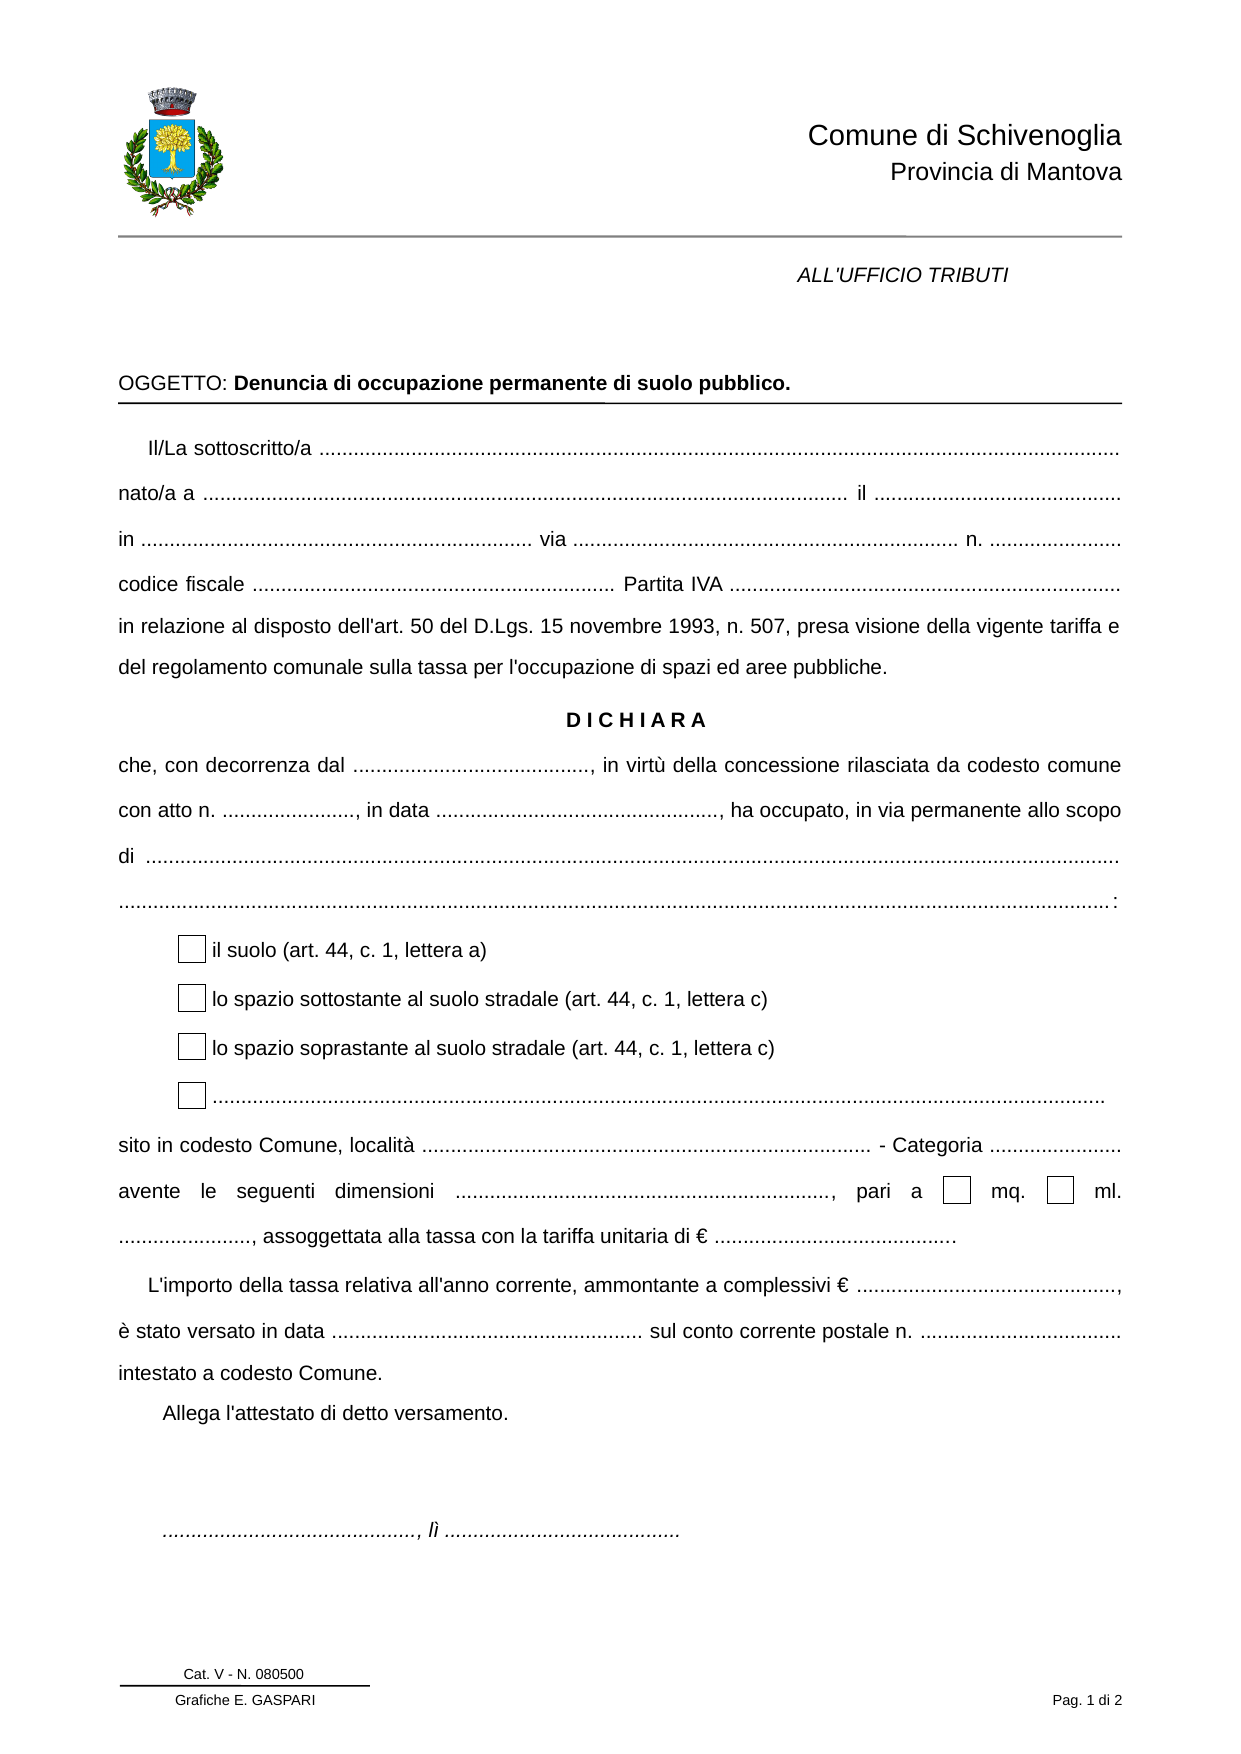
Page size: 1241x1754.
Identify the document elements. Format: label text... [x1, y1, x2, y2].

text il suolo (art. 44, c. 1, lettera a) [177, 934, 1122, 963]
text D I C H I A R A [566, 708, 1122, 732]
text Il/La sottoscritto/a ........................................................................................................................................... nato/a a ................................................................................................................ il ........................................... in .................................................................... via ................................................................... n. ....................... codice fiscale ............................................................... Partita IVA .................................................................... in relazione al disposto dell'art. 50 del D.Lgs. 15 novembre 1993, n. 507, presa visione della vigente tariffa e del regolamento comunale sulla tassa per l'occupazione di spazi ed aree pubbliche. [118, 432, 1122, 679]
text Comune di Schivenoglia [224, 118, 1122, 152]
text che, con decorrenza dal ........................................., in virtù della concessione rilasciata da codesto comune con atto n. ......................., in data ................................................., ha occupato, in via permanente allo scopo di ......................................................................................................................................................................... ............................................................................................................................................................................: [118, 749, 1122, 914]
picture [122, 87, 224, 219]
text Provincia di Mantova [224, 157, 1122, 185]
text lo spazio soprastante al suolo stradale (art. 44, c. 1, lettera c) [177, 1032, 944, 1061]
text Allega l'attestato di detto versamento. [162, 1401, 1122, 1425]
text ............................................, lì ......................................... [162, 1514, 1122, 1542]
text L'importo della tassa relativa all'anno corrente, ammontante a complessivi € ............................................., è stato versato in data ...................................................... sul conto corrente postale n. ................................... intestato a codesto Comune. [118, 1269, 1122, 1384]
text sito in codesto Comune, località .............................................................................. - Categoria ....................... avente le seguenti dimensioni ................................................................., pari a mq. ml. ......................., assoggettata alla tassa con la tariffa unitaria di € .......................................... [118, 1129, 1122, 1249]
text lo spazio sottostante al suolo stradale (art. 44, c. 1, lettera c) [177, 983, 944, 1012]
subtitle ALL'UFFICIO TRIBUTI [797, 263, 1122, 287]
text ........................................................................................................................................................... [118, 1081, 1122, 1109]
text OGGETTO: Denuncia di occupazione permanente di suolo pubblico. [118, 371, 1122, 395]
